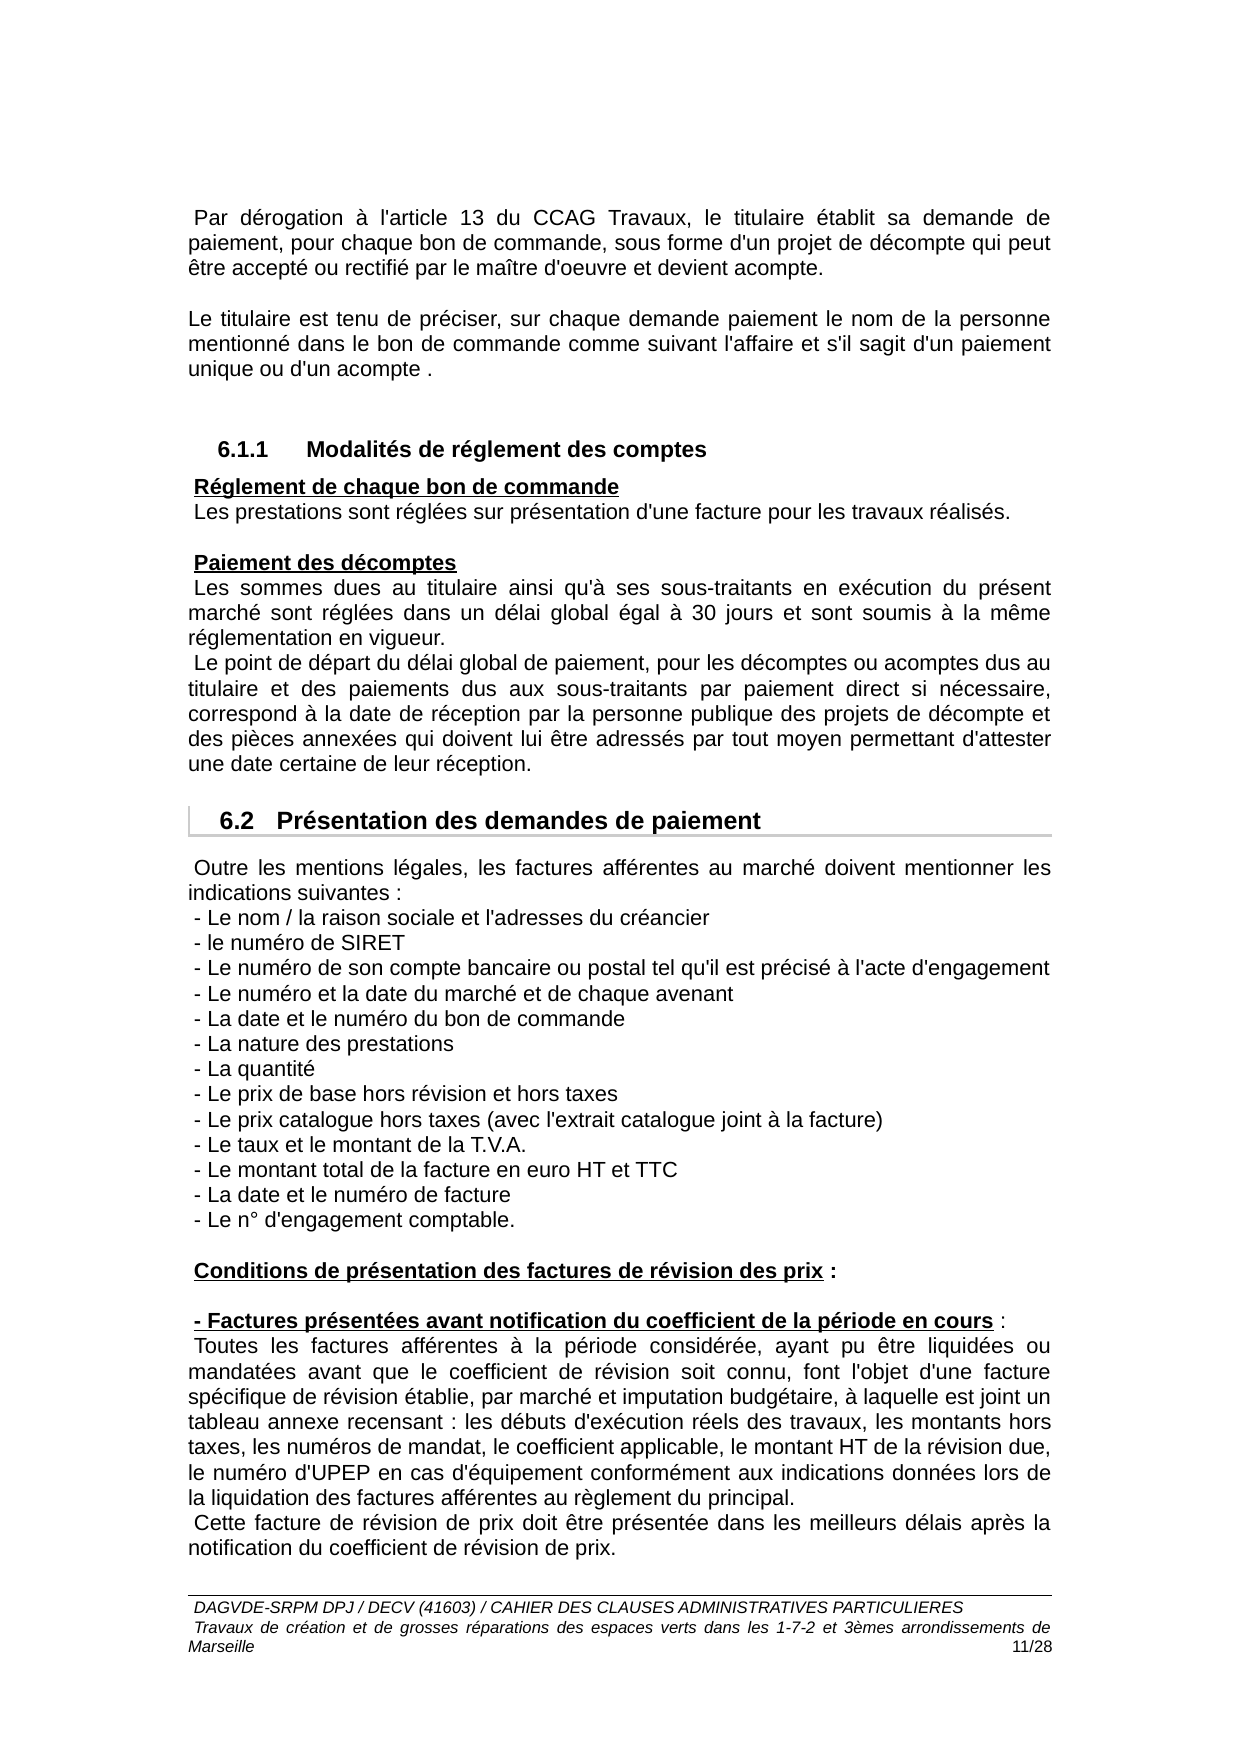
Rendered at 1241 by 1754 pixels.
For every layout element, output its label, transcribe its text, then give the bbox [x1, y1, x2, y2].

text Le titulaire est tenu de préciser, sur chaque demande paiement le nom de la personne mentionné dans le bon de commande comme suivant l'affaire et s'il sagit d'un paiement unique ou d'un acompte . [188, 305, 1052, 381]
text - Factures présentées avant notification du coefficient de la période en cours : [188, 1308, 1052, 1333]
text - Le taux et le montant de la T.V.A. [188, 1132, 1052, 1157]
text Les sommes dues au titulaire ainsi qu'à ses sous-traitants en exécution du présent marché sont réglées dans un délai global égal à 30 jours et sont soumis à la même réglementation en vigueur. [188, 575, 1052, 650]
text - La date et le numéro de facture [188, 1182, 1052, 1207]
text - Le nom / la raison sociale et l'adresses du créancier [188, 905, 1052, 930]
text - Le prix catalogue hors taxes (avec l'extrait catalogue joint à la facture) [188, 1106, 1052, 1132]
text - Le montant total de la facture en euro HT et TTC [188, 1157, 1052, 1182]
text - Le prix de base hors révision et hors taxes [188, 1081, 1052, 1106]
text Le point de départ du délai global de paiement, pour les décomptes ou acomptes dus au titulaire et des paiements dus aux sous-traitants par paiement direct si nécessaire, correspond à la date de réception par la personne publique des projets de décompte et des pièces annexées qui doivent lui être adressés par tout moyen permettant d'attester une date certaine de leur réception. [188, 650, 1052, 776]
text - La quantité [188, 1056, 1052, 1081]
text - La nature des prestations [188, 1031, 1052, 1056]
text - Le numéro de son compte bancaire ou postal tel qu'il est précisé à l'acte d'engagement [188, 955, 1052, 980]
text Les prestations sont réglées sur présentation d'une facture pour les travaux réalisés. [188, 499, 1052, 524]
subtitle Modalités de réglement des comptes [188, 436, 1052, 462]
text Toutes les factures afférentes à la période considérée, ayant pu être liquidées ou mandatées avant que le coefficient de révision soit connu, font l'objet d'une facture spécifique de révision établie, par marché et imputation budgétaire, à laquelle est joint un tableau annexe recensant : les débuts d'exécution réels des travaux, les montants hors taxes, les numéros de mandat, le coefficient applicable, le montant HT de la révision due, le numéro d'UPEP en cas d'équipement conformément aux indications données lors de la liquidation des factures afférentes au règlement du principal. [188, 1333, 1052, 1510]
text Par dérogation à l'article 13 du CCAG Travaux, le titulaire établit sa demande de paiement, pour chaque bon de commande, sous forme d'un projet de décompte qui peut être accepté ou rectifié par le maître d'oeuvre et devient acompte. [188, 204, 1052, 280]
text Outre les mentions légales, les factures afférentes au marché doivent mentionner les indications suivantes : [188, 854, 1052, 905]
text Cette facture de révision de prix doit être présentée dans les meilleurs délais après la notification du coefficient de révision de prix. [188, 1510, 1052, 1560]
text Paiement des décomptes [188, 549, 1052, 575]
text - le numéro de SIRET [188, 930, 1052, 955]
text Réglement de chaque bon de commande [188, 474, 1052, 499]
text Conditions de présentation des factures de révision des prix : [188, 1258, 1052, 1283]
text - Le numéro et la date du marché et de chaque avenant [188, 980, 1052, 1006]
text - Le n° d'engagement comptable. [188, 1207, 1052, 1232]
subtitle Présentation des demandes de paiement [190, 806, 1052, 834]
text - La date et le numéro du bon de commande [188, 1006, 1052, 1031]
